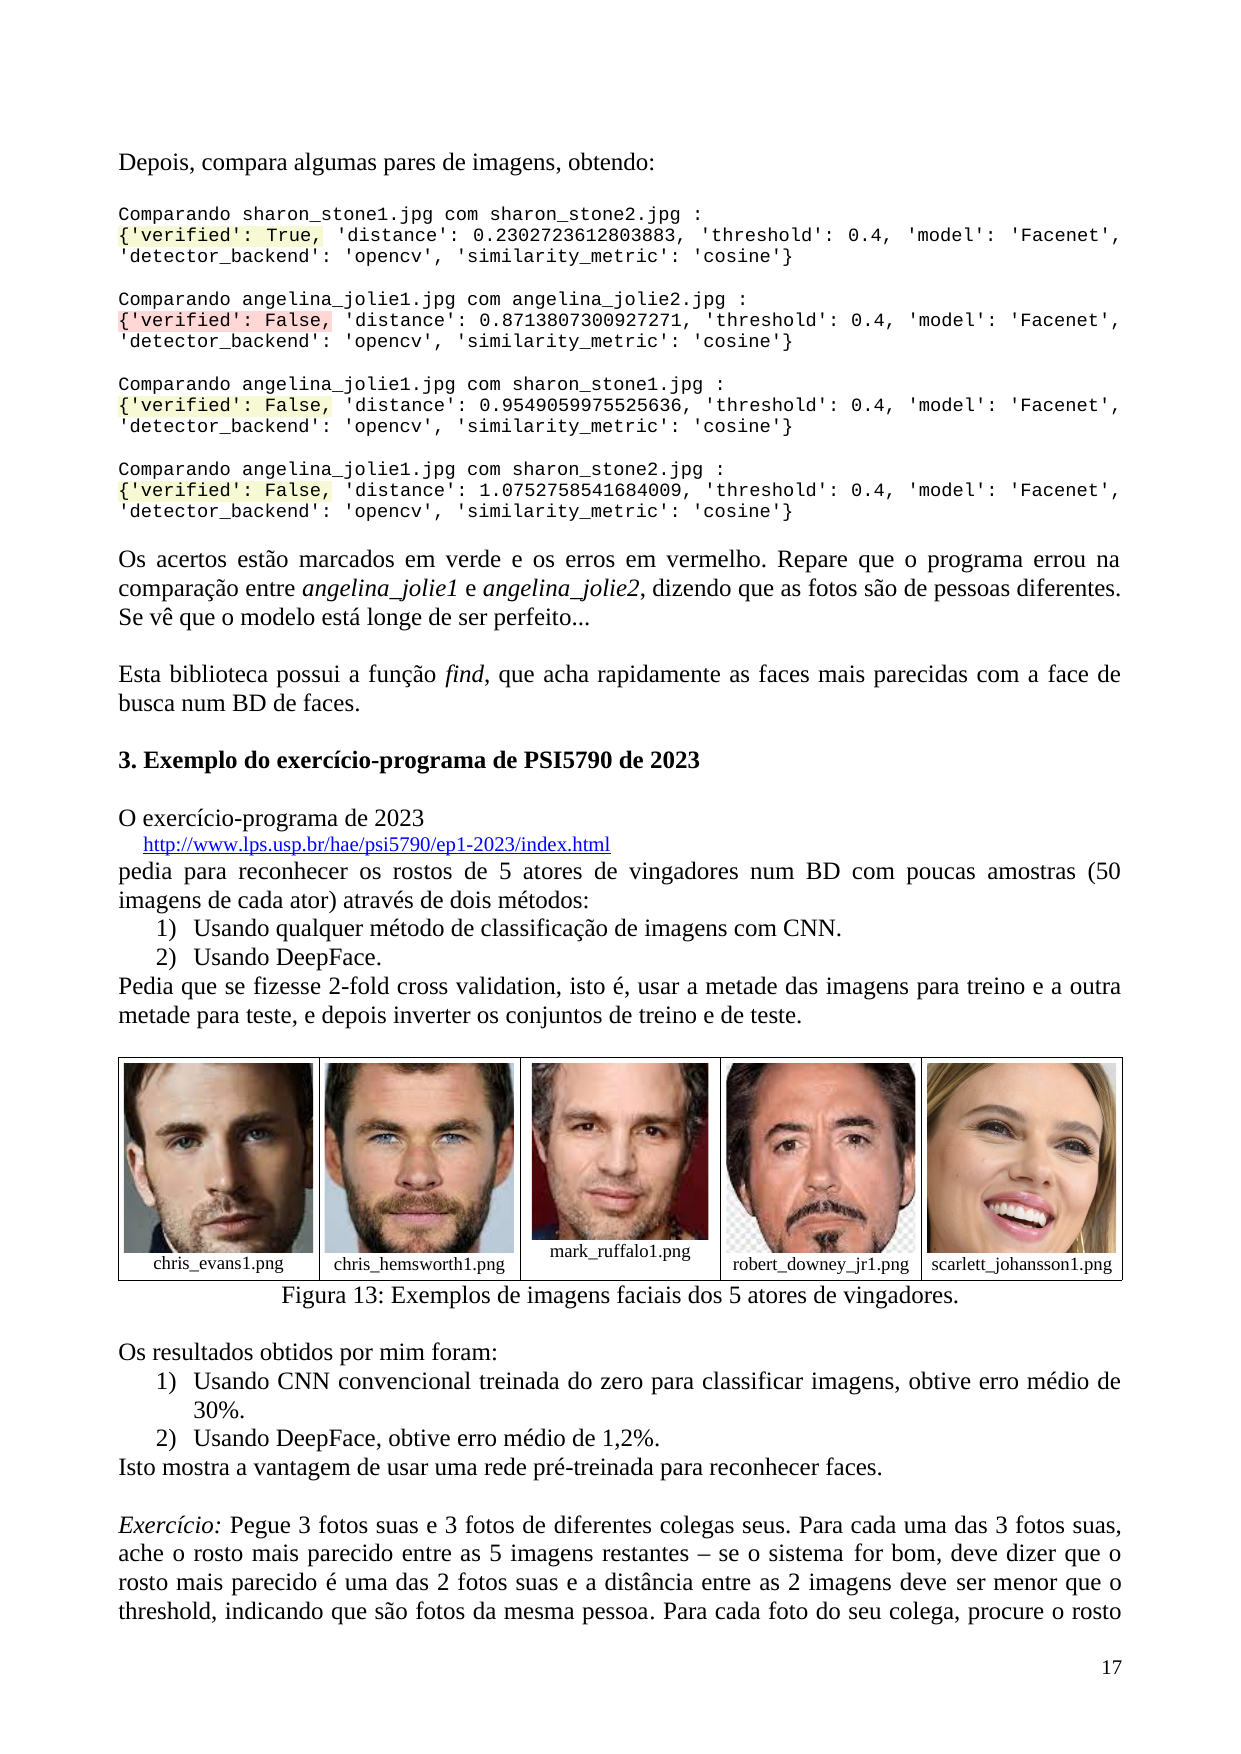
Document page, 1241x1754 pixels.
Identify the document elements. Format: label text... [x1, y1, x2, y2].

text Os resultados obtidos por mim foram: [118, 1337, 1122, 1366]
table_header mark_ruffalo1.png [521, 1058, 720, 1280]
picture [927, 1063, 1117, 1253]
picture [324, 1063, 514, 1253]
list Usando CNN convencional treinada do zero para classificar imagens, obtive erro médio de 30%. [156, 1366, 1122, 1423]
text Os acertos estão marcados em verde e os erros em vermelho. Repare que o programa errou na comparação entre angelina_jolie1 e angelina_jolie2, dizendo que as fotos são de pessoas diferentes. Se vê que o modelo está longe de ser perfeito... [118, 544, 1122, 631]
text Comparando angelina_jolie1.jpg com sharon_stone2.jpg : [118, 459, 1122, 481]
text Figura 13: Exemplos de imagens faciais dos 5 atores de vingadores. [118, 1281, 1122, 1308]
text Comparando sharon_stone1.jpg com sharon_stone2.jpg : [118, 204, 1122, 226]
picture [726, 1063, 916, 1253]
text Depois, compara algumas pares de imagens, obtendo: [118, 147, 1122, 176]
table_header chris_evans1.png [119, 1058, 319, 1280]
text Comparando angelina_jolie1.jpg com sharon_stone1.jpg : [118, 374, 1122, 396]
list Usando DeepFace. [156, 942, 1122, 971]
text O exercício-programa de 2023 [118, 803, 1122, 832]
text 3. Exemplo do exercício-programa de PSI5790 de 2023 [118, 746, 1122, 774]
table_header chris_hemsworth1.png [320, 1058, 520, 1280]
text pedia para reconhecer os rostos de 5 atores de vingadores num BD com poucas amostras (50 imagens de cada ator) através de dois métodos: [118, 856, 1122, 913]
text {'verified': False, 'distance': 0.8713807300927271, 'threshold': 0.4, 'model': 'Facenet', 'detector_backend': 'opencv', 'similarity_metric': 'cosine'} [118, 311, 1122, 353]
table_header scarlett_johansson1.png [922, 1058, 1122, 1280]
text Exercício: Pegue 3 fotos suas e 3 fotos de diferentes colegas seus. Para cada uma das 3 fotos suas, ache o rosto mais parecido entre as 5 imagens restantes – se o sistema for bom, deve dizer que o rosto mais parecido é uma das 2 fotos suas e a distância entre as 2 imagens deve ser menor que o threshold, indicando que são fotos da mesma pessoa. Para cada foto do seu colega, procure o rosto [118, 1510, 1122, 1625]
picture [531, 1063, 709, 1240]
list Usando DeepFace, obtive erro médio de 1,2%. [156, 1423, 1122, 1452]
text {'verified': True, 'distance': 0.2302723612803883, 'threshold': 0.4, 'model': 'Facenet', 'detector_backend': 'opencv', 'similarity_metric': 'cosine'} [118, 226, 1122, 268]
text Pedia que se fizesse 2-fold cross validation, isto é, usar a metade das imagens para treino e a outra metade para teste, e depois inverter os conjuntos de treino e de teste. [118, 971, 1122, 1028]
text {'verified': False, 'distance': 1.0752758541684009, 'threshold': 0.4, 'model': 'Facenet', 'detector_backend': 'opencv', 'similarity_metric': 'cosine'} [118, 481, 1122, 523]
picture [123, 1063, 314, 1253]
table_header robert_downey_jr1.png [721, 1058, 921, 1280]
text {'verified': False, 'distance': 0.9549059975525636, 'threshold': 0.4, 'model': 'Facenet', 'detector_backend': 'opencv', 'similarity_metric': 'cosine'} [118, 396, 1122, 438]
text http://www.lps.usp.br/hae/psi5790/ep1-2023/index.html [118, 832, 1122, 856]
text Isto mostra a vantagem de usar uma rede pré-treinada para reconhecer faces. [118, 1452, 1122, 1481]
text Esta biblioteca possui a função find, que acha rapidamente as faces mais parecidas com a face de busca num BD de faces. [118, 659, 1122, 717]
list Usando qualquer método de classificação de imagens com CNN. [156, 913, 1122, 942]
text Comparando angelina_jolie1.jpg com angelina_jolie2.jpg : [118, 289, 1122, 311]
